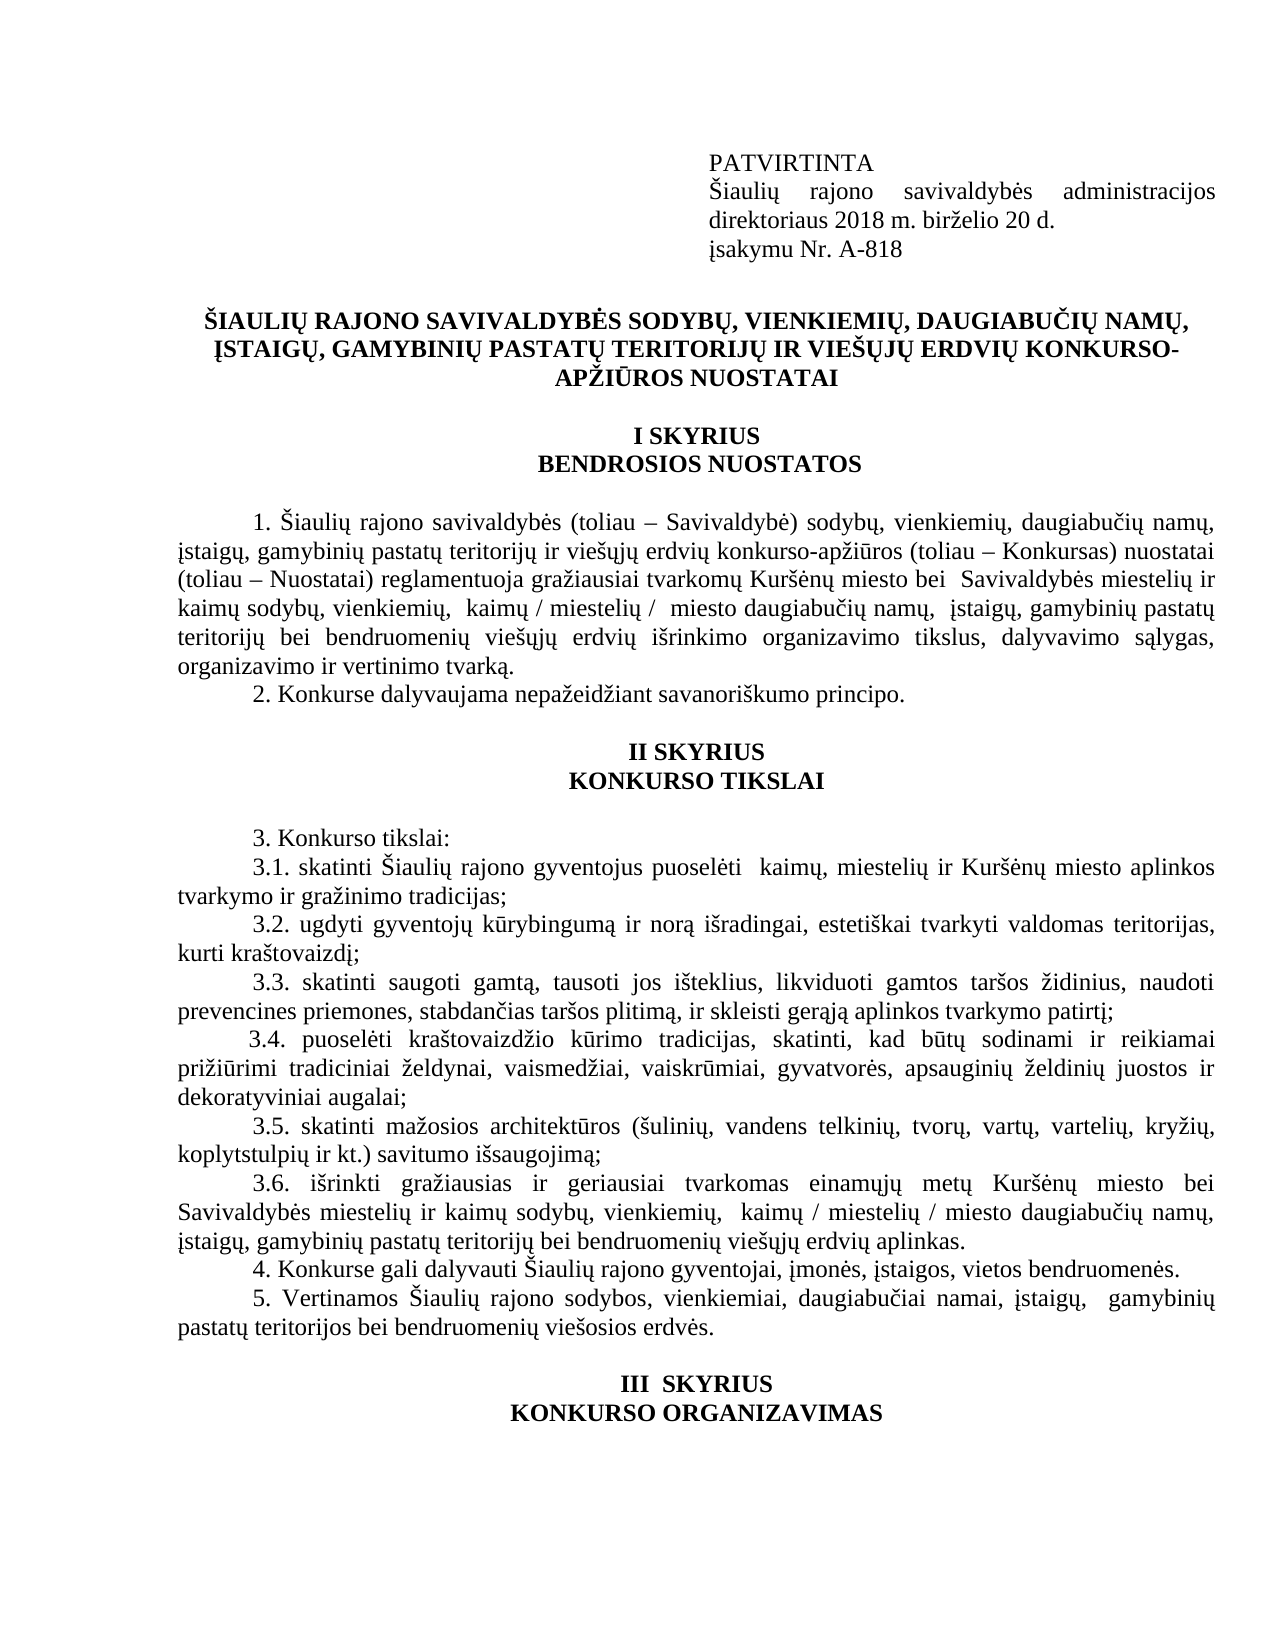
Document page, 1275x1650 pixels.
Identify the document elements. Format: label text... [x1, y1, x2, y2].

text 3.4. puoselėti kraštovaizdžio kūrimo tradicijas, skatinti, kad būtų sodinami ir reikiamai prižiūrimi tradiciniai želdynai, vaismedžiai, vaiskrūmiai, gyvatvorės, apsauginių želdinių juostos ir dekoratyviniai augalai; [177, 1024, 1216, 1111]
text 2. Konkurse dalyvaujama nepažeidžiant savanoriškumo principo. [177, 679, 1216, 708]
text 3.2. ugdyti gyventojų kūrybingumą ir norą išradingai, estetiškai tvarkyti valdomas teritorijas, kurti kraštovaizdį; [177, 909, 1216, 967]
text KONKURSO TIKSLAI [177, 766, 1216, 794]
text I SKYRIUS [177, 421, 1216, 449]
text 3.3. skatinti saugoti gamtą, tausoti jos išteklius, likviduoti gamtos taršos židinius, naudoti prevencines priemones, stabdančias taršos plitimą, ir skleisti gerąją aplinkos tvarkymo patirtį; [177, 967, 1216, 1024]
text 1. Šiaulių rajono savivaldybės (toliau – Savivaldybė) sodybų, vienkiemių, daugiabučių namų, įstaigų, gamybinių pastatų teritorijų ir viešųjų erdvių konkurso-apžiūros (toliau – Konkursas) nuostatai (toliau – Nuostatai) reglamentuoja gražiausiai tvarkomų Kuršėnų miesto bei Savivaldybės miestelių ir kaimų sodybų, vienkiemių, kaimų / miestelių / miesto daugiabučių namų, įstaigų, gamybinių pastatų teritorijų bei bendruomenių viešųjų erdvių išrinkimo organizavimo tikslus, dalyvavimo sąlygas, organizavimo ir vertinimo tvarką. [177, 507, 1216, 679]
text 3.6. išrinkti gražiausias ir geriausiai tvarkomas einamųjų metų Kuršėnų miesto bei Savivaldybės miestelių ir kaimų sodybų, vienkiemių, kaimų / miestelių / miesto daugiabučių namų, įstaigų, gamybinių pastatų teritorijų bei bendruomenių viešųjų erdvių aplinkas. [177, 1168, 1216, 1254]
text 3.5. skatinti mažosios architektūros (šulinių, vandens telkinių, tvorų, vartų, vartelių, kryžių, koplytstulpių ir kt.) savitumo išsaugojimą; [177, 1111, 1216, 1168]
text BENDROSIOS NUOSTATOS [177, 449, 1216, 478]
text PATVIRTINTA [709, 148, 1216, 176]
text 3. Konkurso tikslai: [177, 823, 1216, 852]
text Šiaulių rajono savivaldybės administracijos direktoriaus 2018 m. birželio 20 d. [709, 176, 1216, 234]
text įsakymu Nr. A-818 [709, 234, 1216, 263]
text 4. Konkurse gali dalyvauti Šiaulių rajono gyventojai, įmonės, įstaigos, vietos bendruomenės. [177, 1254, 1216, 1283]
text II SKYRIUS [177, 737, 1216, 766]
text 5. Vertinamos Šiaulių rajono sodybos, vienkiemiai, daugiabučiai namai, įstaigų, gamybinių pastatų teritorijos bei bendruomenių viešosios erdvės. [177, 1283, 1216, 1341]
text 3.1. skatinti Šiaulių rajono gyventojus puoselėti kaimų, miestelių ir Kuršėnų miesto aplinkos tvarkymo ir gražinimo tradicijas; [177, 852, 1216, 909]
text KONKURSO ORGANIZAVIMAS [177, 1398, 1216, 1427]
text ŠIAULIŲ RAJONO SAVIVALDYBĖS SODYBŲ, VIENKIEMIŲ, DAUGIABUČIŲ NAMŲ, ĮSTAIGŲ, GAMYBINIŲ PASTATŲ TERITORIJŲ IR VIEŠŲJŲ ERDVIŲ KONKURSO-APŽIŪROS NUOSTATAI [177, 306, 1216, 392]
text III SKYRIUS [177, 1369, 1216, 1398]
